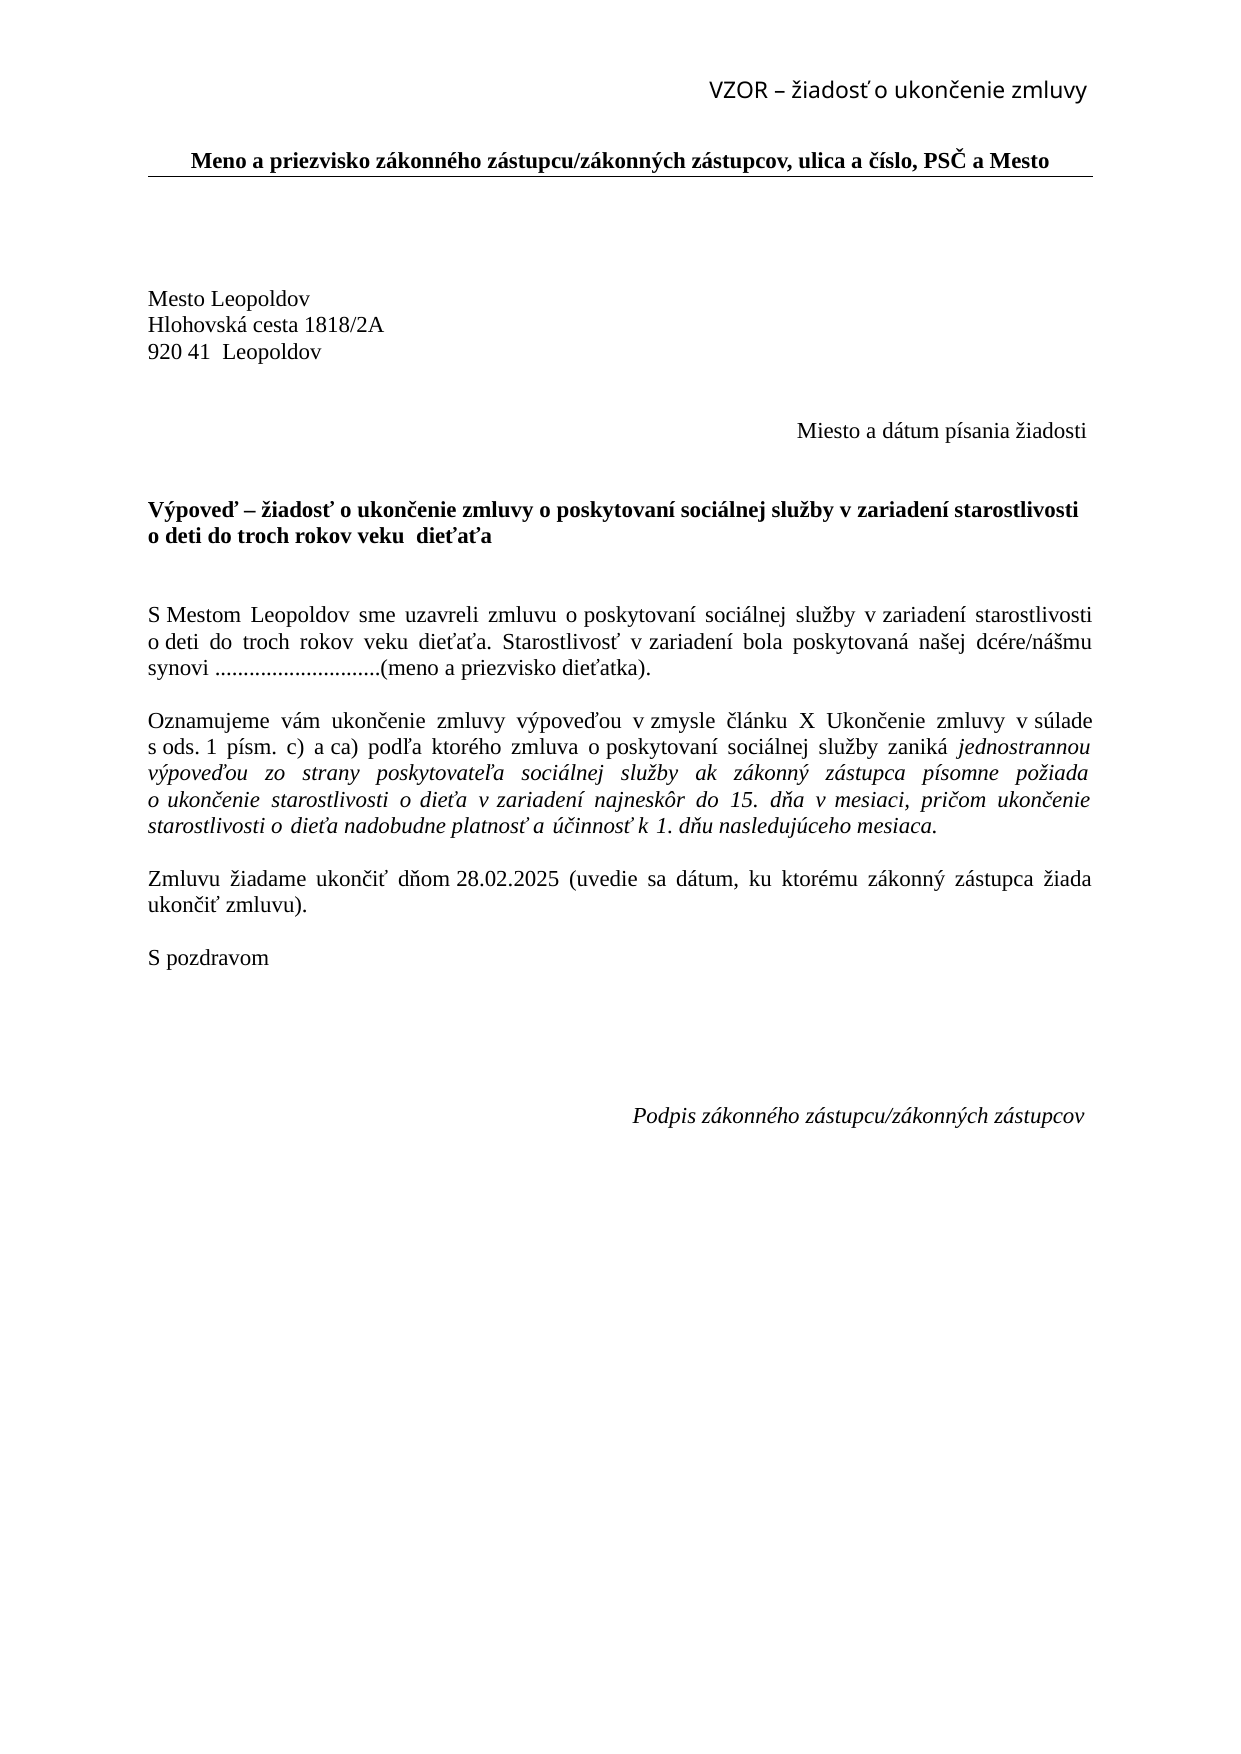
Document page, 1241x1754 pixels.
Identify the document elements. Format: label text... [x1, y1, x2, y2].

text S pozdravom [148, 944, 1093, 970]
text Mesto Leopoldov [148, 285, 1093, 311]
text Podpis zákonného zástupcu/zákonných zástupcov [148, 1102, 1093, 1128]
text S Mestom Leopoldov sme uzavreli zmluvu o poskytovaní sociálnej služby v zariadení starostlivosti o deti do troch rokov veku dieťaťa. Starostlivosť v zariadení bola poskytovaná našej dcére/nášmu synovi .............................(meno a priezvisko dieťatka). [148, 601, 1093, 680]
text Oznamujeme vám ukončenie zmluvy výpoveďou v zmysle článku X Ukončenie zmluvy v súlade s ods. 1 písm. c) a ca) podľa ktorého zmluva o poskytovaní sociálnej služby zaniká jednostrannou výpoveďou zo strany poskytovateľa sociálnej služby ak zákonný zástupca písomne požiada o ukončenie starostlivosti o dieťa v zariadení najneskôr do 15. dňa v mesiaci, pričom ukončenie starostlivosti o dieťa nadobudne platnosť a účinnosť k 1. dňu nasledujúceho mesiaca. [148, 707, 1093, 838]
text Zmluvu žiadame ukončiť dňom 28.02.2025 (uvedie sa dátum, ku ktorému zákonný zástupca žiada ukončiť zmluvu). [148, 865, 1093, 918]
text Meno a priezvisko zákonného zástupcu/zákonných zástupcov, ulica a číslo, PSČ a Mesto [148, 148, 1093, 176]
text 920 41 Leopoldov [148, 338, 1093, 364]
text Hlohovská cesta 1818/2A [148, 311, 1093, 338]
text Výpoveď – žiadosť o ukončenie zmluvy o poskytovaní sociálnej služby v zariadení starostlivosti o deti do troch rokov veku dieťaťa [148, 496, 1093, 549]
text Miesto a dátum písania žiadosti [148, 417, 1093, 443]
